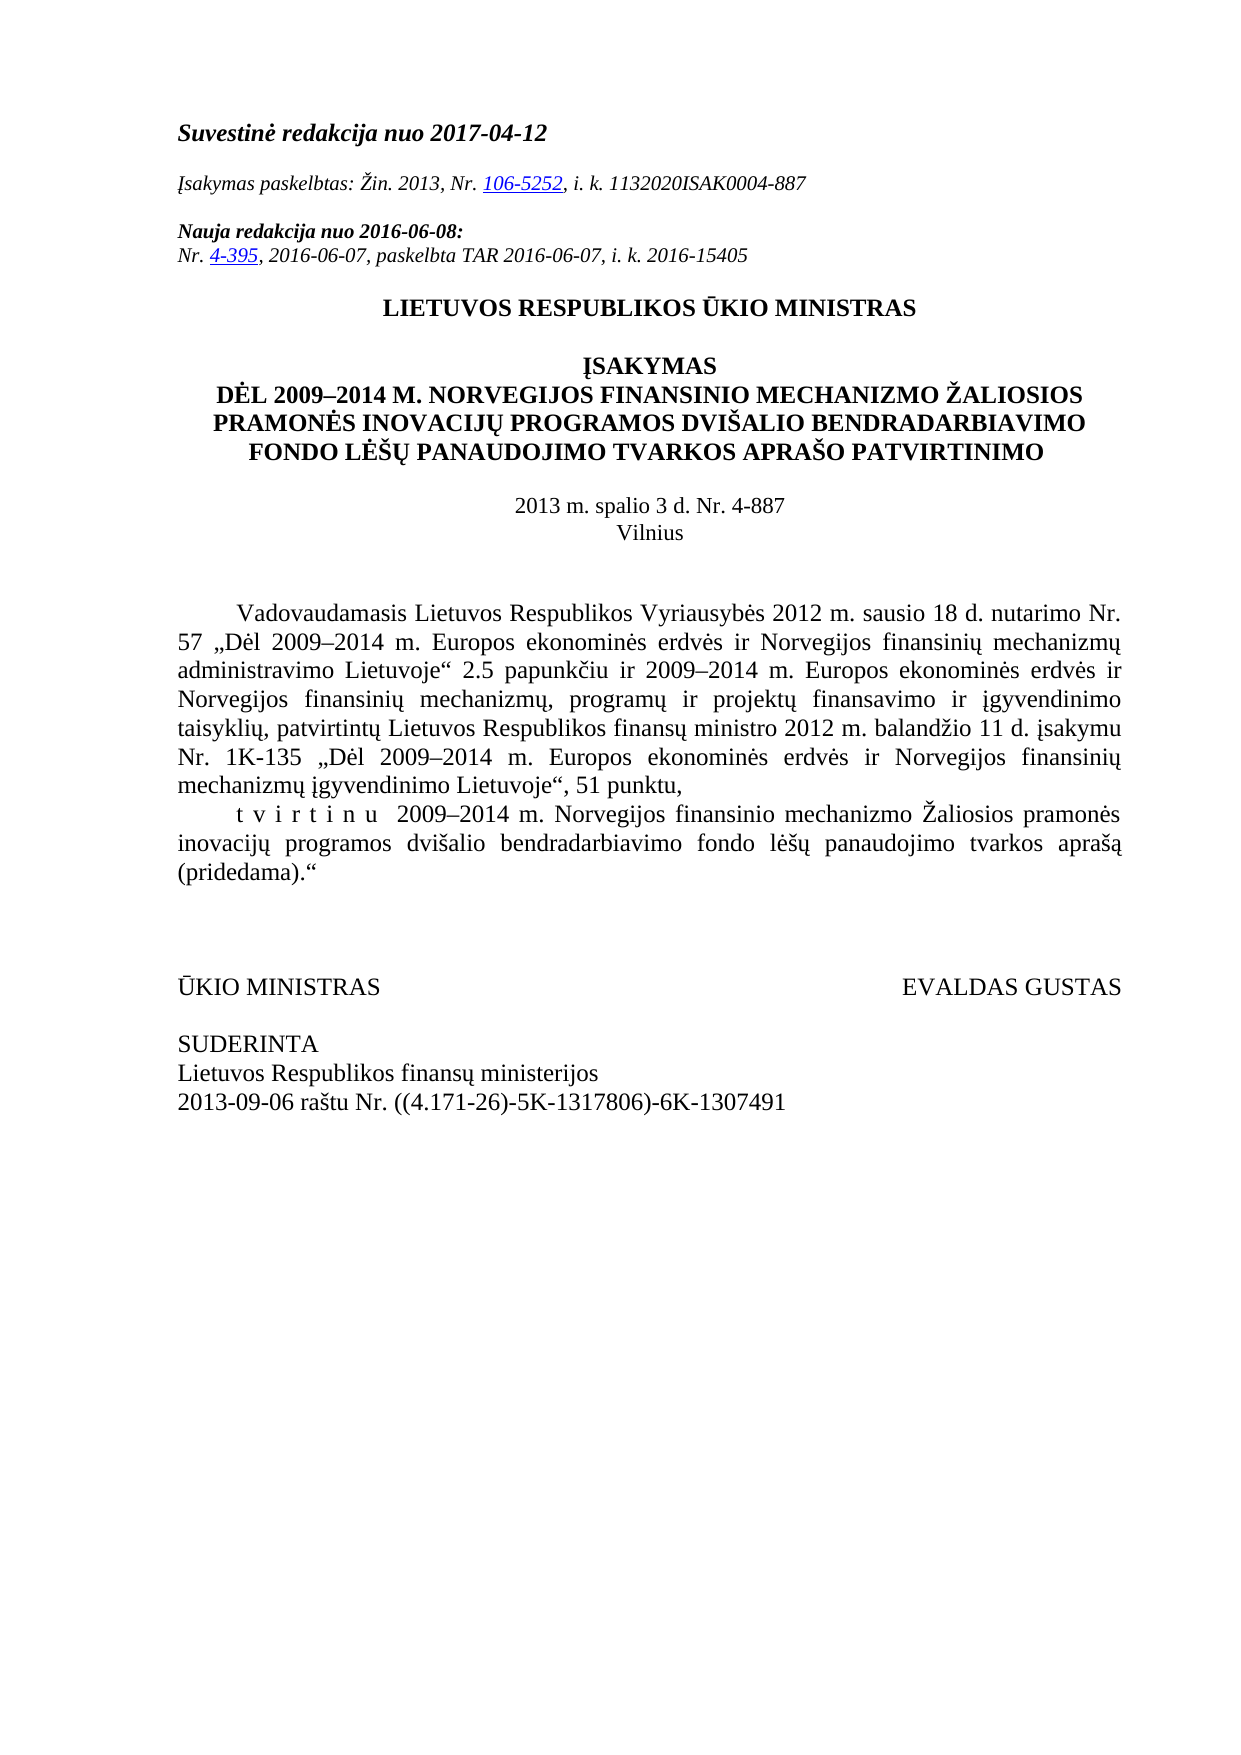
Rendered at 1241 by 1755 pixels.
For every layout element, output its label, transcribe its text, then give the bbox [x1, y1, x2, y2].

text Vilnius [177, 519, 1122, 545]
text Nauja redakcija nuo 2016-06-08: [177, 219, 1122, 243]
text Vadovaudamasis Lietuvos Respublikos Vyriausybės 2012 m. sausio 18 d. nutarimo Nr. 57 „Dėl 2009–2014 m. Europos ekonominės erdvės ir Norvegijos finansinių mechanizmų administravimo Lietuvoje“ 2.5 papunkčiu ir 2009–2014 m. Europos ekonominės erdvės ir Norvegijos finansinių mechanizmų, programų ir projektų finansavimo ir įgyvendinimo taisyklių, patvirtintų Lietuvos Respublikos finansų ministro 2012 m. balandžio 11 d. įsakymu Nr. 1K-135 „Dėl 2009–2014 m. Europos ekonominės erdvės ir Norvegijos finansinių mechanizmų įgyvendinimo Lietuvoje“, 51 punktu, [177, 598, 1122, 799]
text SUDERINTA [177, 1029, 1122, 1058]
text Suvestinė redakcija nuo 2017-04-12 [177, 118, 1122, 147]
text 2013-09-06 raštu Nr. ((4.171-26)-5K-1317806)-6K-1307491 [177, 1087, 1122, 1115]
text Ūkio ministras Evaldas Gustas [177, 972, 1122, 1000]
text Įsakymas paskelbtas: Žin. 2013, Nr. 106-5252, i. k. 1132020ISAK0004-887 [177, 171, 1122, 195]
text Lietuvos Respublikos finansų ministerijos [177, 1058, 1122, 1087]
text DĖL 2009–2014 M. NORVEGIJOS FINANSINIO MECHANIZMO ŽALIOSIOS PRAMONĖS INOVACIJŲ PROGRAMOS DVIŠALIO BENDRADARBIAVIMO FONDO LĖŠŲ PANAUDOJIMO TVARKOS APRAŠO PATVIRTINIMO [177, 380, 1122, 466]
text LIETUVOS RESPUBLIKOS ŪKIO MINISTRAS [177, 293, 1122, 322]
text 2013 m. spalio 3 d. Nr. 4-887 [177, 492, 1122, 519]
text ĮSAKYMAS [177, 351, 1122, 380]
text t v i r t i n u 2009–2014 m. Norvegijos finansinio mechanizmo Žaliosios pramonės inovacijų programos dvišalio bendradarbiavimo fondo lėšų panaudojimo tvarkos aprašą (pridedama).“ [177, 799, 1122, 885]
text Nr. 4-395, 2016-06-07, paskelbta TAR 2016-06-07, i. k. 2016-15405 [177, 243, 1122, 267]
